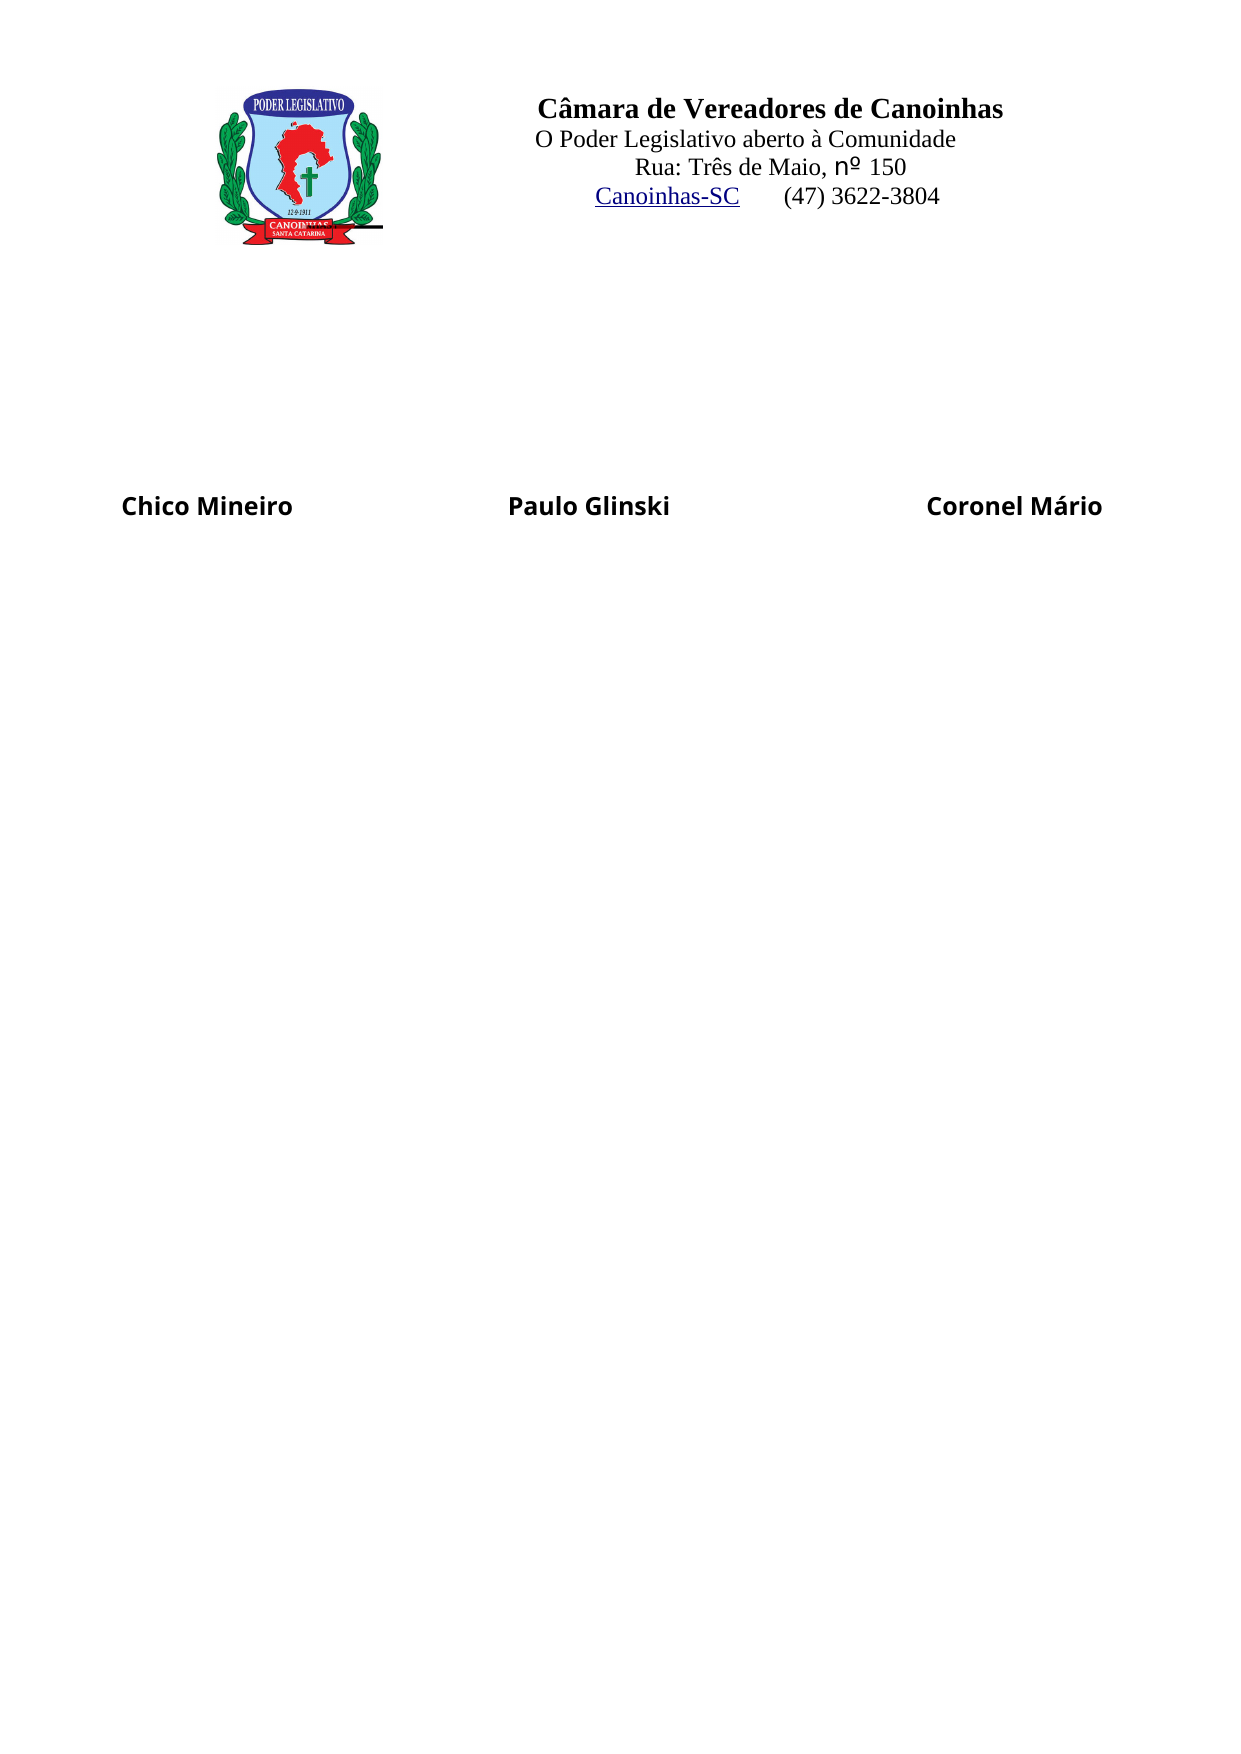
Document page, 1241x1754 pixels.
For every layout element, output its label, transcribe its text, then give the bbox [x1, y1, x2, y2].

picture [215, 86, 383, 245]
text Chico Mineiro Paulo Glinski Coronel Mário [121, 488, 1122, 522]
